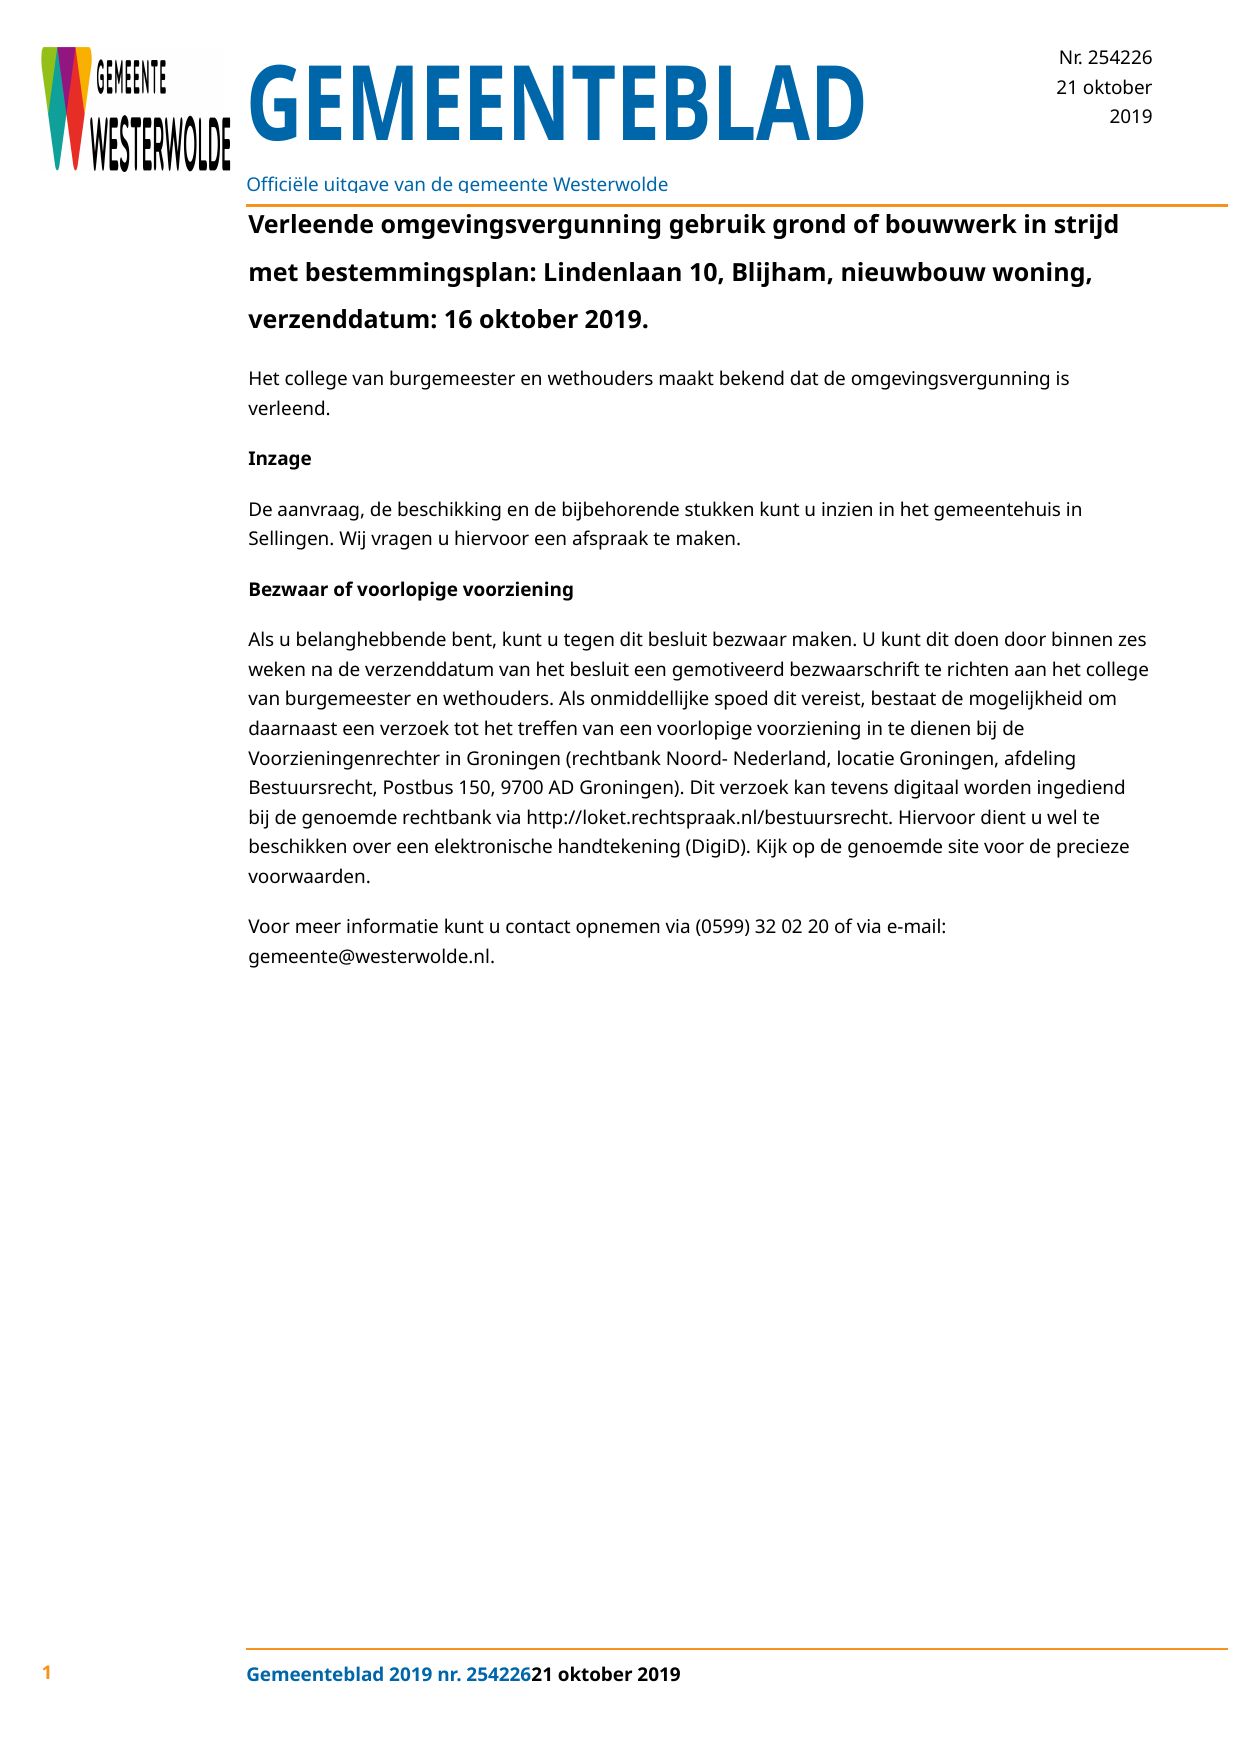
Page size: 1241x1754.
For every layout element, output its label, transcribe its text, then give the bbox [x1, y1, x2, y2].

text Inzage [248, 446, 1152, 471]
text Bezwaar of voorlopige voorziening [248, 576, 1152, 602]
text Voor meer informatie kunt u contact opnemen via (0599) 32 02 20 of via e-mail: gemeente@westerwolde.nl. [248, 913, 1152, 969]
text De aanvraag, de beschikking en de bijbehorende stukken kunt u inzien in het gemeentehuis in Sellingen. Wij vragen u hiervoor een afspraak te maken. [248, 496, 1152, 551]
text Als u belanghebbende bent, kunt u tegen dit besluit bezwaar maken. U kunt dit doen door binnen zes weken na de verzenddatum van het besluit een gemotiveerd bezwaarschrift te richten aan het college van burgemeester en wethouders. Als onmiddellijke spoed dit vereist, bestaat de mogelijkheid om daarnaast een verzoek tot het treffen van een voorlopige voorziening in te dienen bij de Voorzieningenrechter in Groningen (rechtbank Noord- Nederland, locatie Groningen, afdeling Bestuursrecht, Postbus 150, 9700 AD Groningen). Dit verzoek kan tevens digitaal worden ingediend bij de genoemde rechtbank via http://loket.rechtspraak.nl/bestuursrecht. Hiervoor dient u wel te beschikken over een elektronische handtekening (DigiD). Kijk op de genoemde site voor de precieze voorwaarden. [248, 626, 1152, 889]
text Het college van burgemeester en wethouders maakt bekend dat de omgevingsvergunning is verleend. [248, 366, 1152, 421]
picture [41, 47, 231, 172]
text Verleende omgevingsvergunning gebruik grond of bouwwerk in strijd met bestemmingsplan: Lindenlaan 10, Blijham, nieuwbouw woning, verzenddatum: 16 oktober 2019. [248, 207, 1152, 336]
